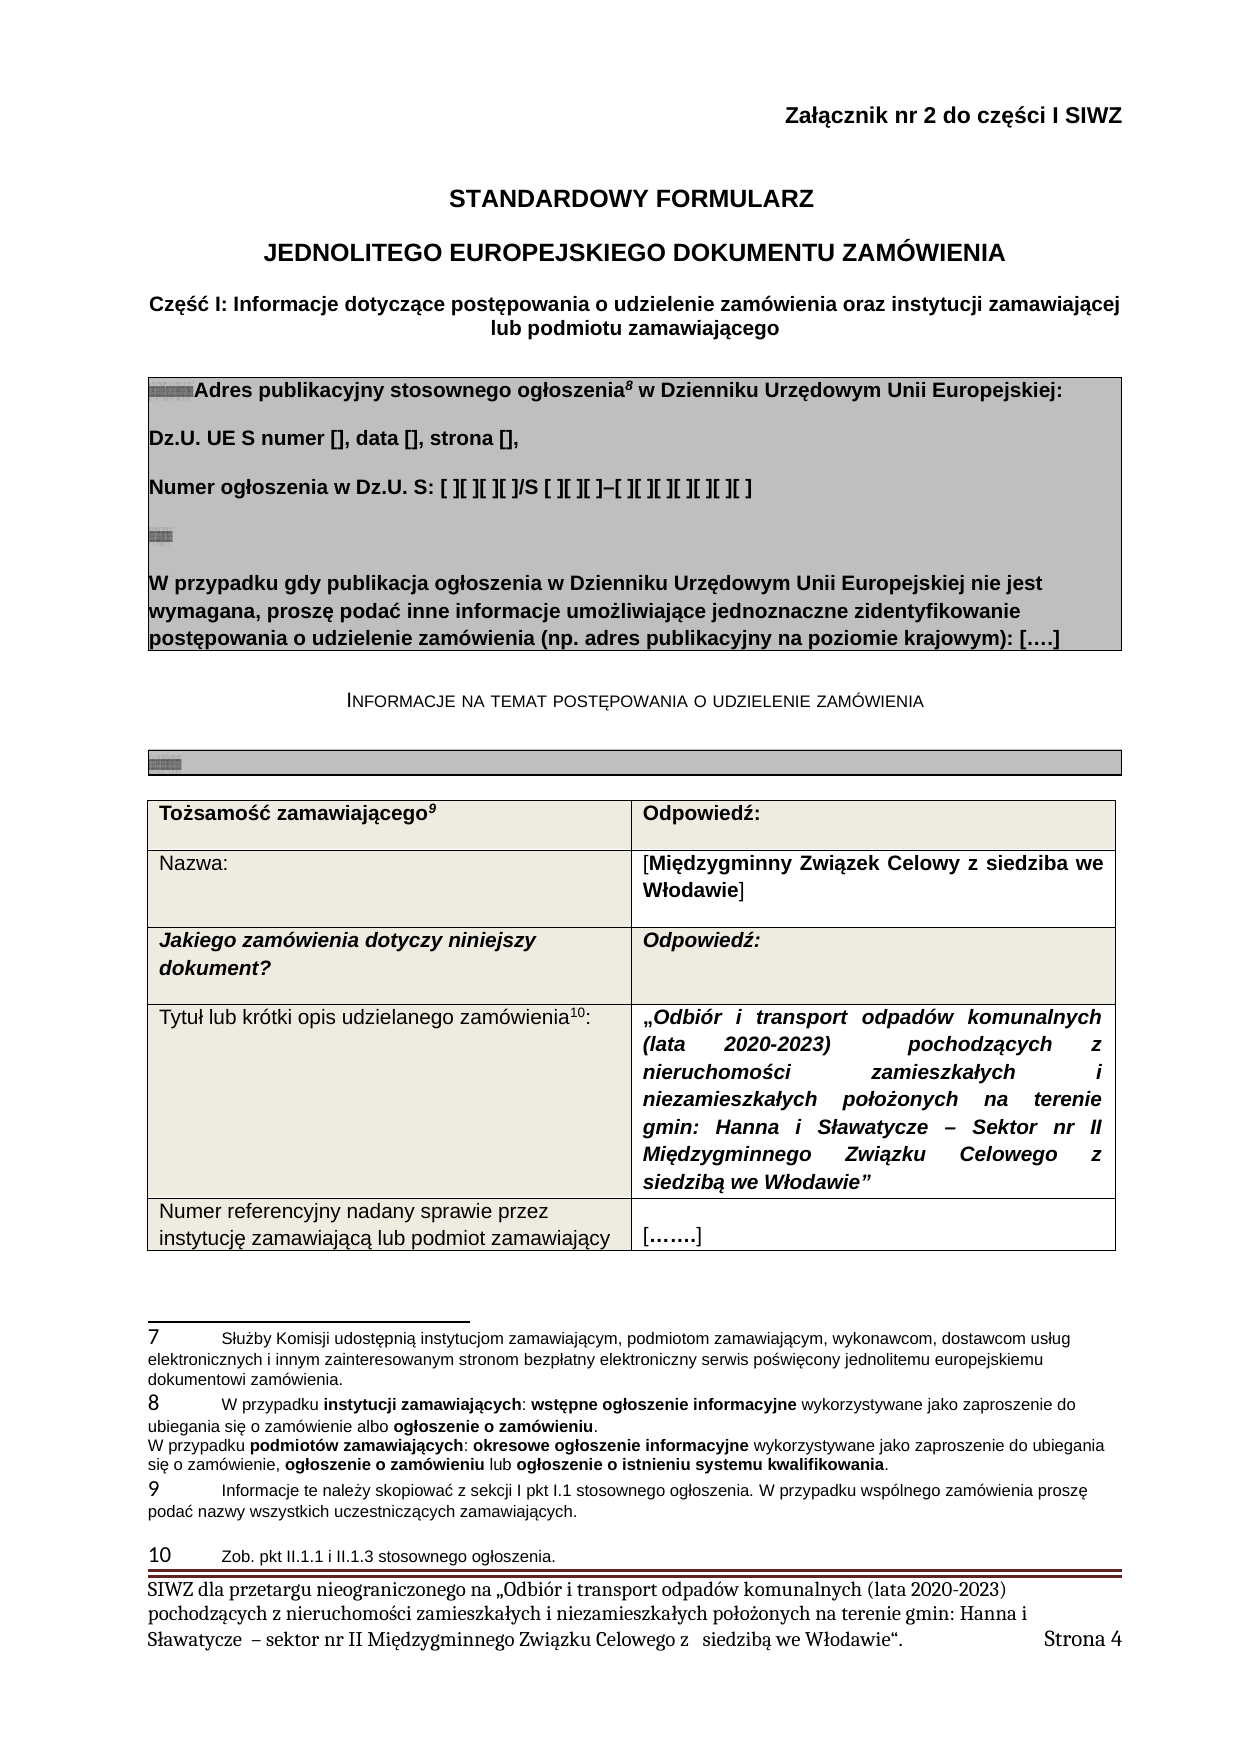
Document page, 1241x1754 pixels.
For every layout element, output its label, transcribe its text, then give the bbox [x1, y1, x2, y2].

text W przypadku postępowań o udzielenie zamówienia, w ramach których zaproszenie do ubiegania się o zamówienie opublikowano w Dzienniku Urzędowym Unii Europejskiej, informacje wymagane w części I zostaną automatycznie wyszukane, pod warunkiem, że do utworzenia i wypełnienia jednolitego europejskiego dokumentu zamówienia wykorzystany zostanie elektroniczny serwis poświęcony jednolitemu europejskiemu dokumentowi zamówienia. Adres publikacyjny stosownego ogłoszenia w Dzienniku Urzędowym Unii Europejskiej: [149, 378, 1121, 402]
table_header Tożsamość zamawiającego [148, 801, 631, 849]
text W przypadku gdy publikacja ogłoszenia w Dzienniku Urzędowym Unii Europejskiej nie jest wymagana, proszę podać inne informacje umożliwiające jednoznaczne zidentyfikowanie postępowania o udzielenie zamówienia (np. adres publikacyjny na poziomie krajowym): [….] [149, 570, 1121, 650]
table_header Odpowiedź: [632, 801, 1115, 849]
table_cell Tytuł lub krótki opis udzielanego zamówienia: [148, 1005, 631, 1197]
table_cell Jakiego zamówienia dotyczy niniejszy dokument? [148, 928, 631, 1004]
table_cell Nazwa: [148, 851, 631, 927]
text jednolitego europejskiego dokumentu zamówienia [148, 238, 1122, 266]
table_cell „Odbiór i transport odpadów komunalnych (lata 2020-2023) pochodzących z nieruchomości zamieszkałych i niezamieszkałych położonych na terenie gmin: Hanna i Sławatycze – Sektor nr II Międzygminnego Związku Celowego z siedzibą we Włodawie” [632, 1005, 1115, 1197]
text Dz.U. UE S numer [], data [], strona [], [149, 425, 1121, 450]
text Informacje wymagane w części I zostaną automatycznie wyszukane, pod warunkiem, że wyżej wymieniony elektroniczny serwis poświęcony jednolitemu europejskiemu dokumentowi zamówienia zostanie wykorzystany do utworzenia i wypełnienia tego dokumentu. W przeciwnym przypadku informacje te musi wypełnić wykonawca. [149, 751, 1121, 774]
table_cell […….] [632, 1199, 1115, 1250]
text Część I: Informacje dotyczące postępowania o udzielenie zamówienia oraz instytucji zamawiającej lub podmiotu zamawiającego [148, 291, 1122, 339]
text Informacje na temat postępowania o udzielenie zamówienia [148, 688, 1122, 712]
table_cell Numer referencyjny nadany sprawie przez instytucję zamawiającą lub podmiot zamawiający [148, 1199, 631, 1250]
text Służby Komisji udostępnią instytucjom zamawiającym, podmiotom zamawiającym, wykonawcom, dostawcom usług elektronicznych i innym zainteresowanym stronom bezpłatny elektroniczny serwis poświęcony jednolitemu europejskiemu dokumentowi zamówienia. [148, 1322, 1122, 1388]
text Standardowy formularz [148, 184, 1122, 213]
text Jeżeli nie opublikowano zaproszenia do ubiegania się o zamówienie w Dz.U., instytucja zamawiająca lub podmiot zamawiający muszą wypełnić informacje umożliwiające jednoznaczne zidentyfikowanie postępowania o udzielenie zamówienia: [149, 522, 1121, 547]
table_cell [Międzygminny Związek Celowy z siedziba we Włodawie] [632, 851, 1115, 927]
text W przypadku instytucji zamawiających: wstępne ogłoszenie informacyjne wykorzystywane jako zaproszenie do ubiegania się o zamówienie albo ogłoszenie o zamówieniu. W przypadku podmiotów zamawiających: okresowe ogłoszenie informacyjne wykorzystywane jako zaproszenie do ubiegania się o zamówienie, ogłoszenie o zamówieniu lub ogłoszenie o istnieniu systemu kwalifikowania. [148, 1388, 1122, 1474]
table_cell Odpowiedź: [632, 928, 1115, 1004]
text Numer ogłoszenia w Dz.U. S: [ ][ ][ ][ ]/S [ ][ ][ ]–[ ][ ][ ][ ][ ][ ][ ] [149, 473, 1121, 498]
text Załącznik nr 2 do części I SIWZ [148, 102, 1122, 128]
